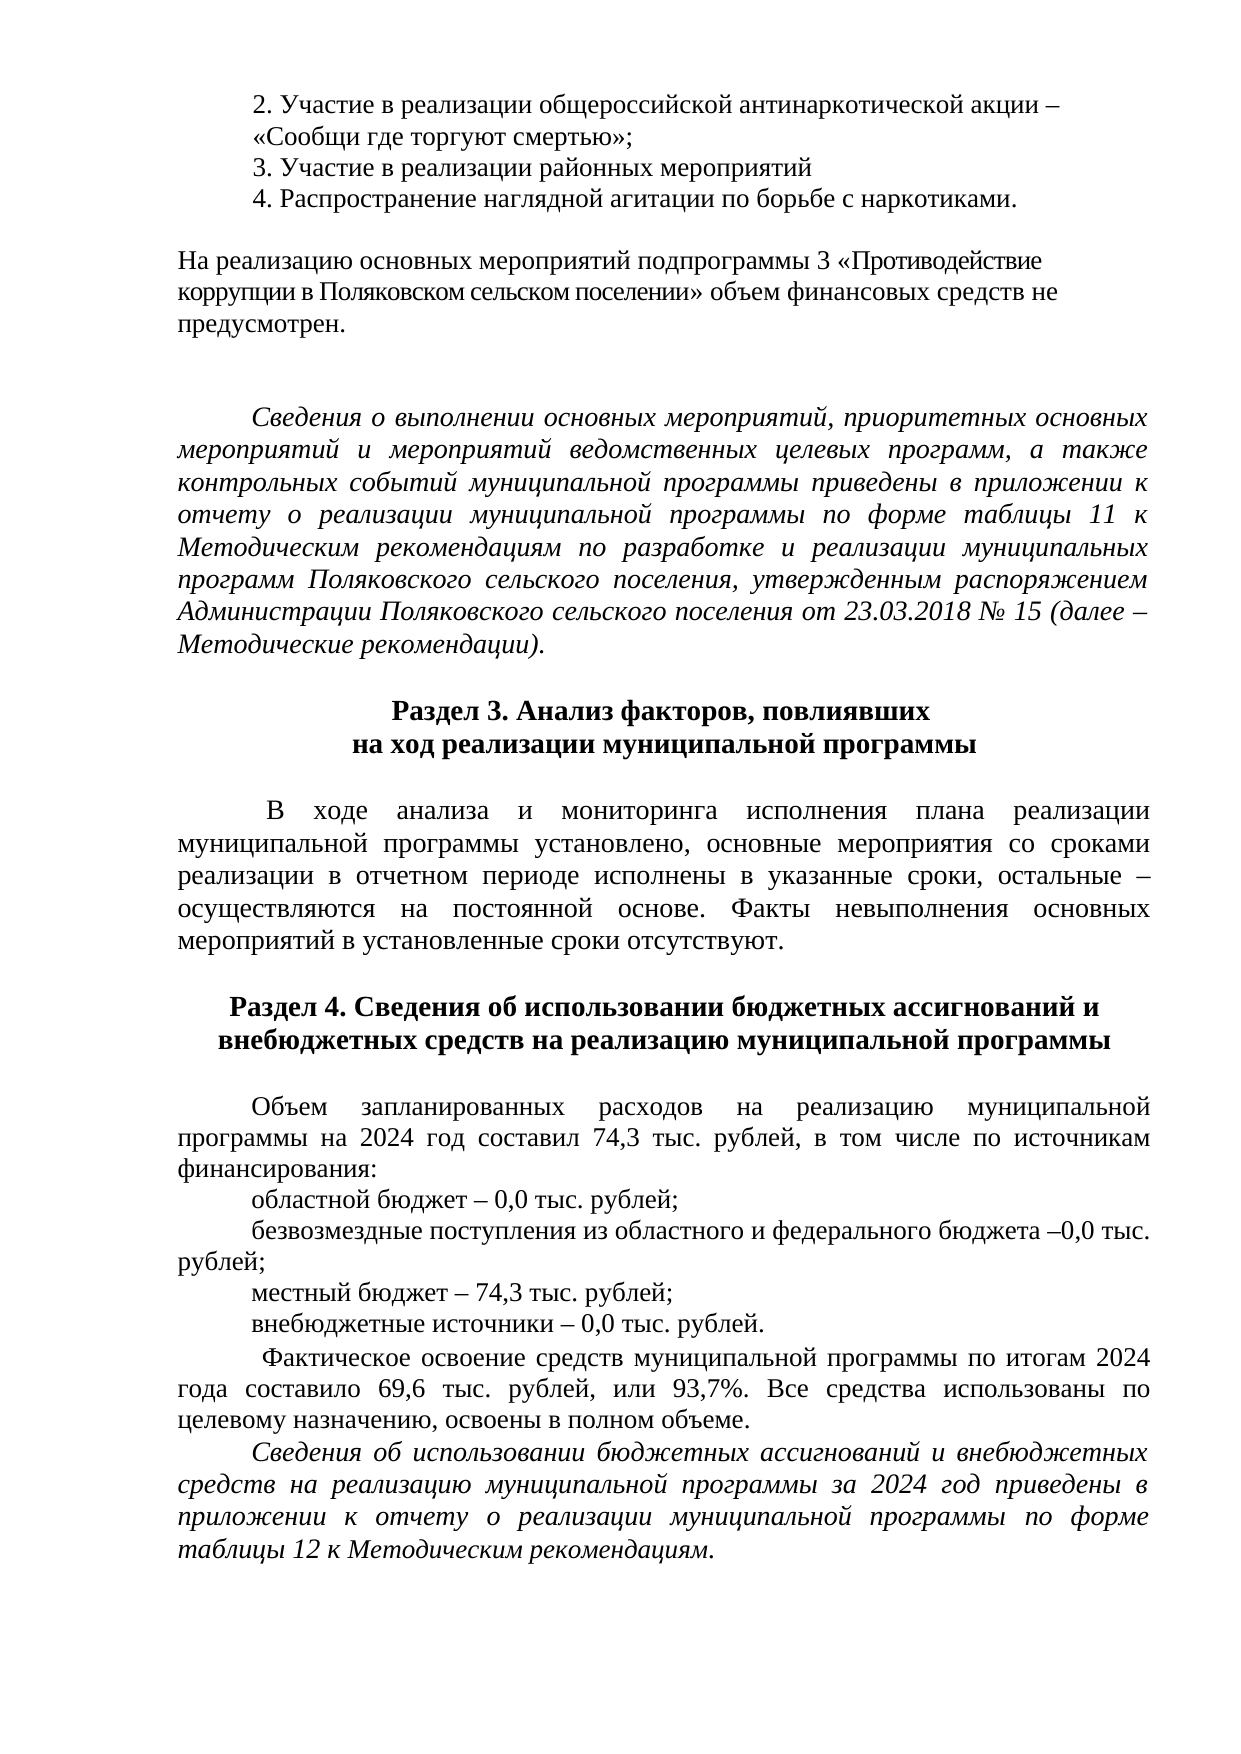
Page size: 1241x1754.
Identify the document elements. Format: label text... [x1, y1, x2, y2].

text Фактическое освоение средств муниципальной программы по итогам 2024 года составило 69,6 тыс. рублей, или 93,7%. Все средства использованы по целевому назначению, освоены в полном объеме. [177, 1339, 1152, 1434]
text безвозмездные поступления из областного и федерального бюджета –0,0 тыс. рублей; [177, 1214, 1152, 1276]
text 2. Участие в реализации общероссийской антинаркотической акции – «Сообщи где торгуют смертью»; [252, 89, 1152, 151]
text 3. Участие в реализации районных мероприятий [252, 151, 1152, 182]
text Объем запланированных расходов на реализацию муниципальной программы на 2024 год составил 74,3 тыс. рублей, в том числе по источникам финансирования: [177, 1089, 1152, 1183]
text В ходе анализа и мониторинга исполнения плана реализации муниципальной программы установлено, основные мероприятия со сроками реализации в отчетном периоде исполнены в указанные сроки, остальные – осуществляются на постоянной основе. Факты невыполнения основных мероприятий в установленные сроки отсутствуют. [177, 793, 1152, 955]
text Раздел 3. Анализ факторов, повлиявших [177, 693, 1152, 726]
text местный бюджет – 74,3 тыс. рублей; [177, 1276, 1152, 1308]
text Раздел 4. Сведения об использовании бюджетных ассигнований и внебюджетных средств на реализацию муниципальной программы [177, 989, 1152, 1056]
text областной бюджет – 0,0 тыс. рублей; [177, 1183, 1152, 1214]
text внебюджетные источники – 0,0 тыс. рублей. [177, 1308, 1152, 1339]
text На реализацию основных мероприятий подпрограммы 3 «Противодействие коррупции в Поляковском сельском поселении» объем финансовых средств не предусмотрен. [177, 244, 1152, 338]
text Сведения об использовании бюджетных ассигнований и внебюджетных средств на реализацию муниципальной программы за 2024 год приведены в приложении к отчету о реализации муниципальной программы по форме таблицы 12 к Методическим рекомендациям. [177, 1434, 1152, 1564]
text на ход реализации муниципальной программы [177, 726, 1152, 760]
text 4. Распространение наглядной агитации по борьбе с наркотиками. [252, 182, 1152, 213]
text Сведения о выполнении основных мероприятий, приоритетных основных мероприятий и мероприятий ведомственных целевых программ, а также контрольных событий муниципальной программы приведены в приложении к отчету о реализации муниципальной программы по форме таблицы 11 к Методическим рекомендациям по разработке и реализации муниципальных программ Поляковского сельского поселения, утвержденным распоряжением Администрации Поляковского сельского поселения от 23.03.2018 № 15 (далее – Методические рекомендации). [177, 400, 1152, 659]
